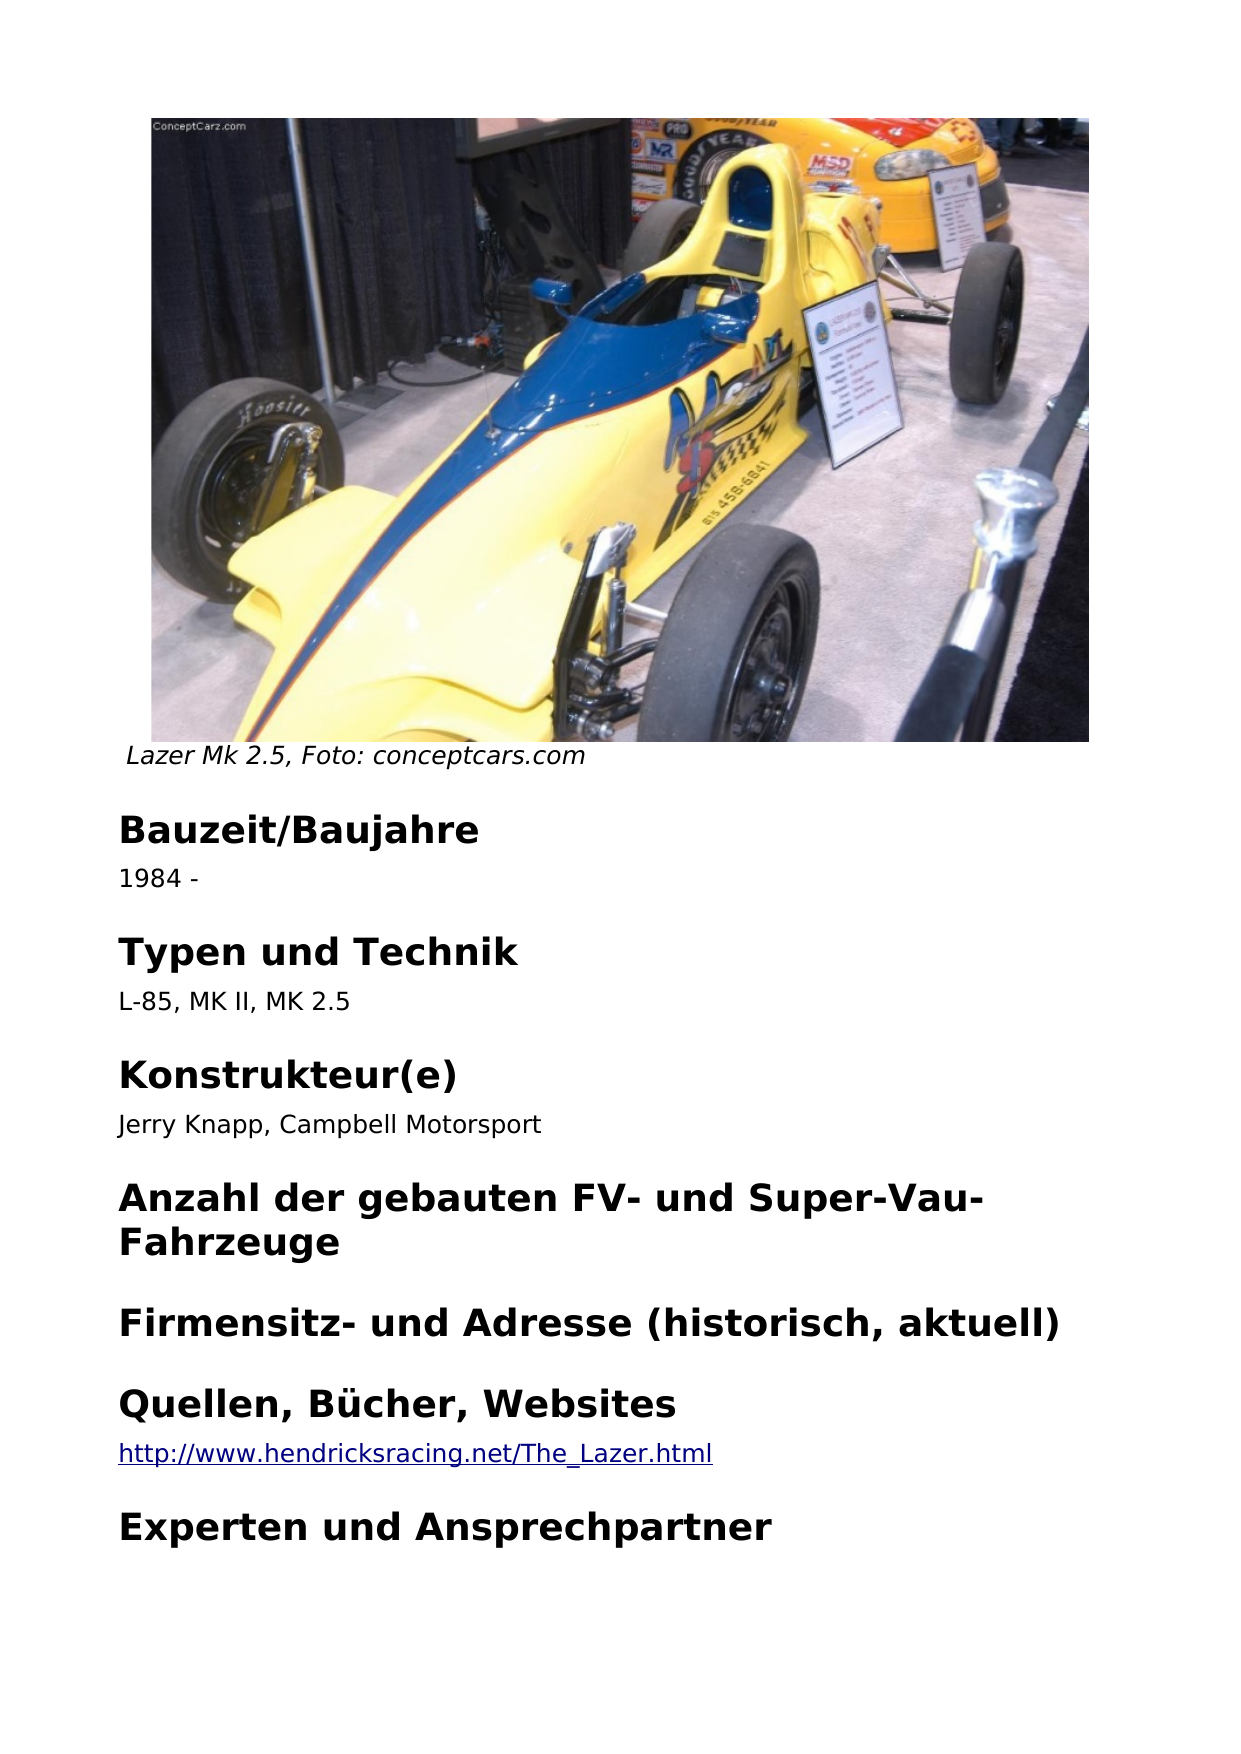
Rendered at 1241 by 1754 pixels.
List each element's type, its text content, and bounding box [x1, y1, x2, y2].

subtitle Bauzeit/Baujahre [118, 808, 1122, 852]
subtitle Typen und Technik [118, 931, 1122, 975]
text http://www.hendricksracing.net/The_Lazer.html [118, 1439, 1122, 1468]
text Jerry Knapp, Campbell Motorsport [118, 1110, 1122, 1139]
subtitle Konstrukteur(e) [118, 1054, 1122, 1097]
subtitle Quellen, Bücher, Websites [118, 1383, 1122, 1426]
picture [151, 118, 1089, 742]
subtitle Anzahl der gebauten FV- und Super-Vau-Fahrzeuge [118, 1177, 1122, 1264]
text L-85, MK II, MK 2.5 [118, 987, 1122, 1016]
subtitle Firmensitz- und Adresse (historisch, aktuell) [118, 1301, 1122, 1345]
text 1984 - [118, 864, 1122, 893]
subtitle Experten und Ansprechpartner [118, 1505, 1122, 1549]
text Lazer Mk 2.5, Foto: conceptcars.com [118, 118, 1122, 771]
